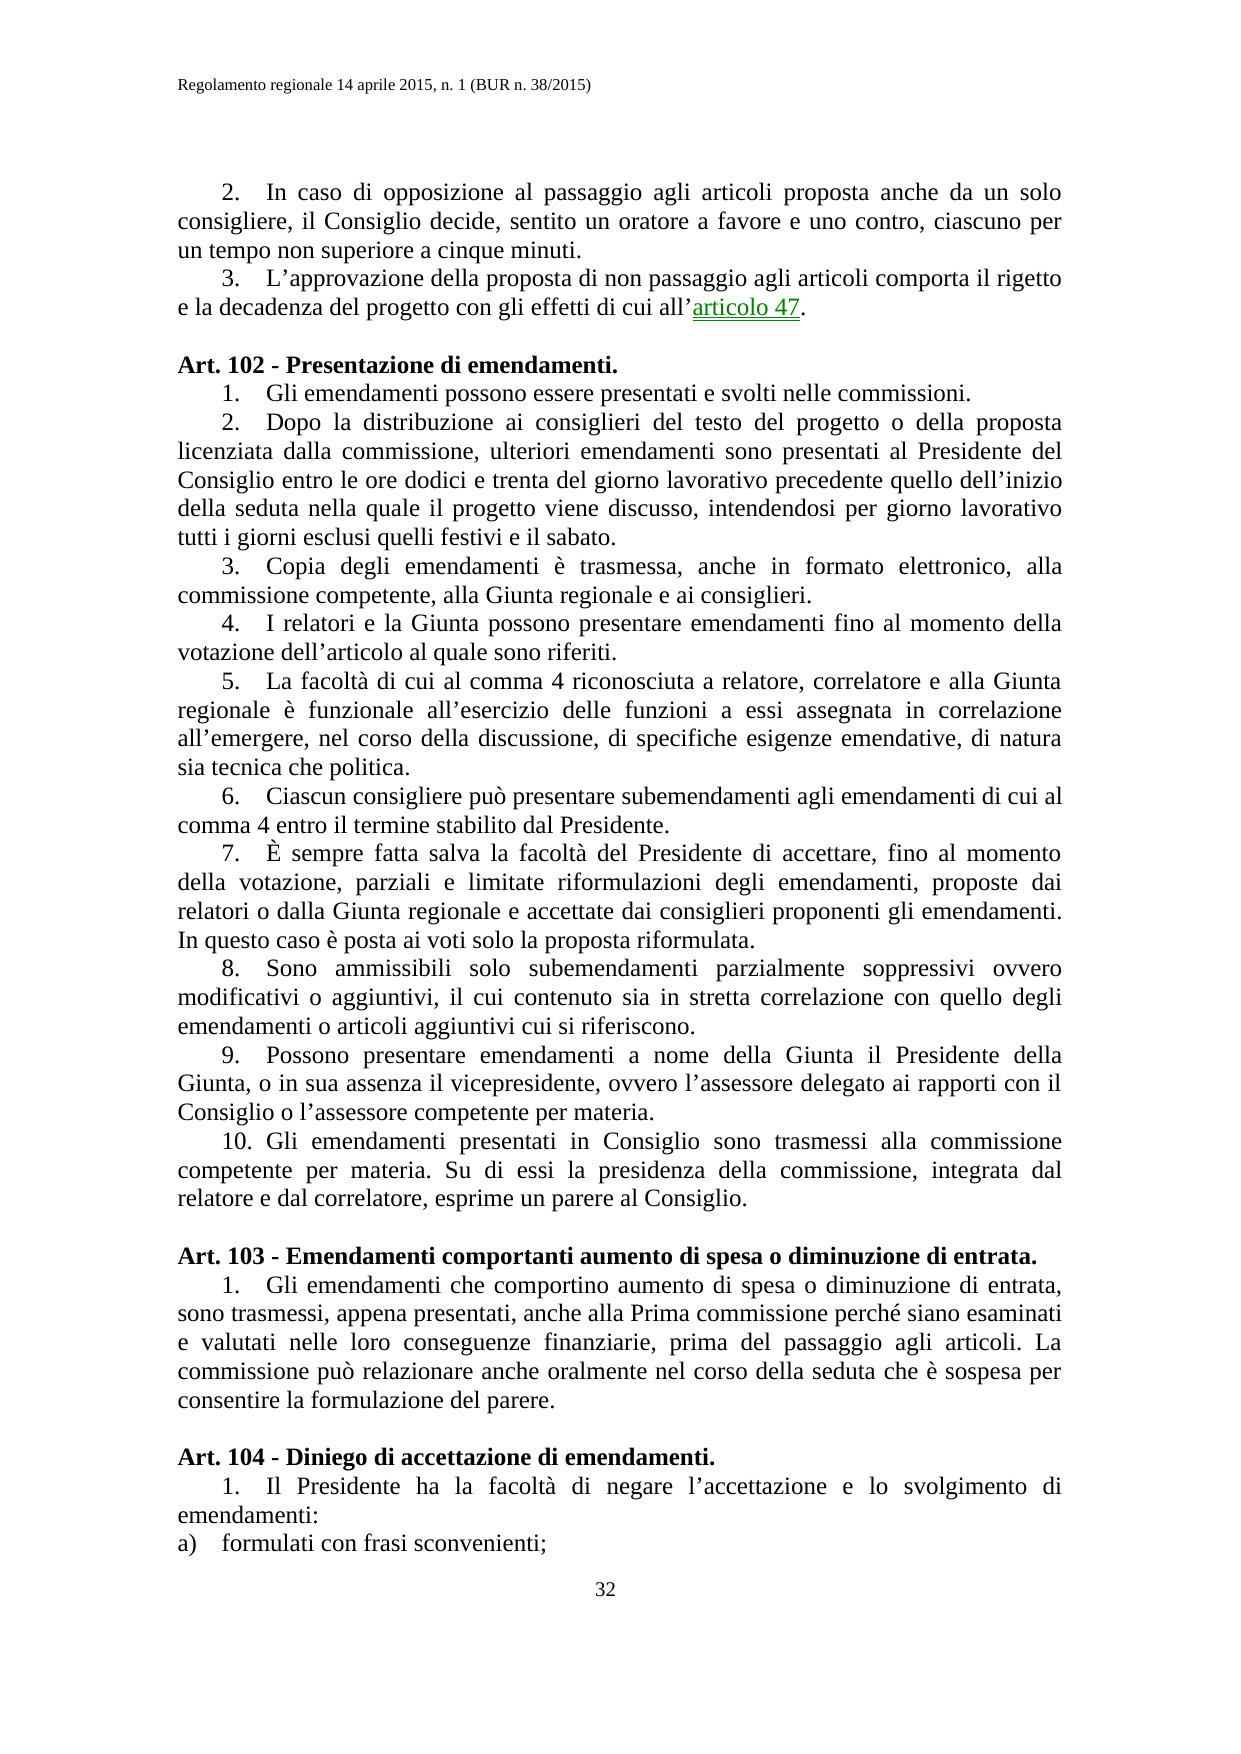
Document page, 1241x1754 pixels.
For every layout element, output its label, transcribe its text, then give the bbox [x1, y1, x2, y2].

text 6. Ciascun consigliere può presentare subemendamenti agli emendamenti di cui al comma 4 entro il termine stabilito dal Presidente. [177, 781, 1063, 838]
subtitle Art. 103 - Emendamenti comportanti aumento di spesa o diminuzione di entrata. [177, 1241, 1063, 1270]
text 3. L’approvazione della proposta di non passaggio agli articoli comporta il rigetto e la decadenza del progetto con gli effetti di cui all’15rr0001.html#art47articolo 47. [177, 263, 1063, 321]
subtitle Art. 102 - Presentazione di emendamenti. [177, 350, 1063, 378]
text 1. Il Presidente ha la facoltà di negare l’accettazione e lo svolgimento di emendamenti: [177, 1471, 1063, 1528]
text 1. Gli emendamenti possono essere presentati e svolti nelle commissioni. [177, 378, 1063, 407]
text 10. Gli emendamenti presentati in Consiglio sono trasmessi alla commissione competente per materia. Su di essi la presidenza della commissione, integrata dal relatore e dal correlatore, esprime un parere al Consiglio. [177, 1126, 1063, 1212]
text 7. È sempre fatta salva la facoltà del Presidente di accettare, fino al momento della votazione, parziali e limitate riformulazioni degli emendamenti, proposte dai relatori o dalla Giunta regionale e accettate dai consiglieri proponenti gli emendamenti. In questo caso è posta ai voti solo la proposta riformulata. [177, 838, 1063, 953]
text 5. La facoltà di cui al comma 4 riconosciuta a relatore, correlatore e alla Giunta regionale è funzionale all’esercizio delle funzioni a essi assegnata in correlazione all’emergere, nel corso della discussione, di specifiche esigenze emendative, di natura sia tecnica che politica. [177, 666, 1063, 781]
text 2. Dopo la distribuzione ai consiglieri del testo del progetto o della proposta licenziata dalla commissione, ulteriori emendamenti sono presentati al Presidente del Consiglio entro le ore dodici e trenta del giorno lavorativo precedente quello dell’inizio della seduta nella quale il progetto viene discusso, intendendosi per giorno lavorativo tutti i giorni esclusi quelli festivi e il sabato. [177, 407, 1063, 551]
text 8. Sono ammissibili solo subemendamenti parzialmente soppressivi ovvero modificativi o aggiuntivi, il cui contenuto sia in stretta correlazione con quello degli emendamenti o articoli aggiuntivi cui si riferiscono. [177, 953, 1063, 1040]
text 3. Copia degli emendamenti è trasmessa, anche in formato elettronico, alla commissione competente, alla Giunta regionale e ai consiglieri. [177, 551, 1063, 608]
text 2. In caso di opposizione al passaggio agli articoli proposta anche da un solo consigliere, il Consiglio decide, sentito un oratore a favore e uno contro, ciascuno per un tempo non superiore a cinque minuti. [177, 177, 1063, 263]
text 9. Possono presentare emendamenti a nome della Giunta il Presidente della Giunta, o in sua assenza il vicepresidente, ovvero l’assessore delegato ai rapporti con il Consiglio o l’assessore competente per materia. [177, 1040, 1063, 1126]
subtitle Art. 104 - Diniego di accettazione di emendamenti. [177, 1442, 1063, 1471]
text 4. I relatori e la Giunta possono presentare emendamenti fino al momento della votazione dell’articolo al quale sono riferiti. [177, 608, 1063, 666]
text a) formulati con frasi sconvenienti; [177, 1528, 1063, 1557]
text 1. Gli emendamenti che comportino aumento di spesa o diminuzione di entrata, sono trasmessi, appena presentati, anche alla Prima commissione perché siano esaminati e valutati nelle loro conseguenze finanziarie, prima del passaggio agli articoli. La commissione può relazionare anche oralmente nel corso della seduta che è sospesa per consentire la formulazione del parere. [177, 1270, 1063, 1413]
